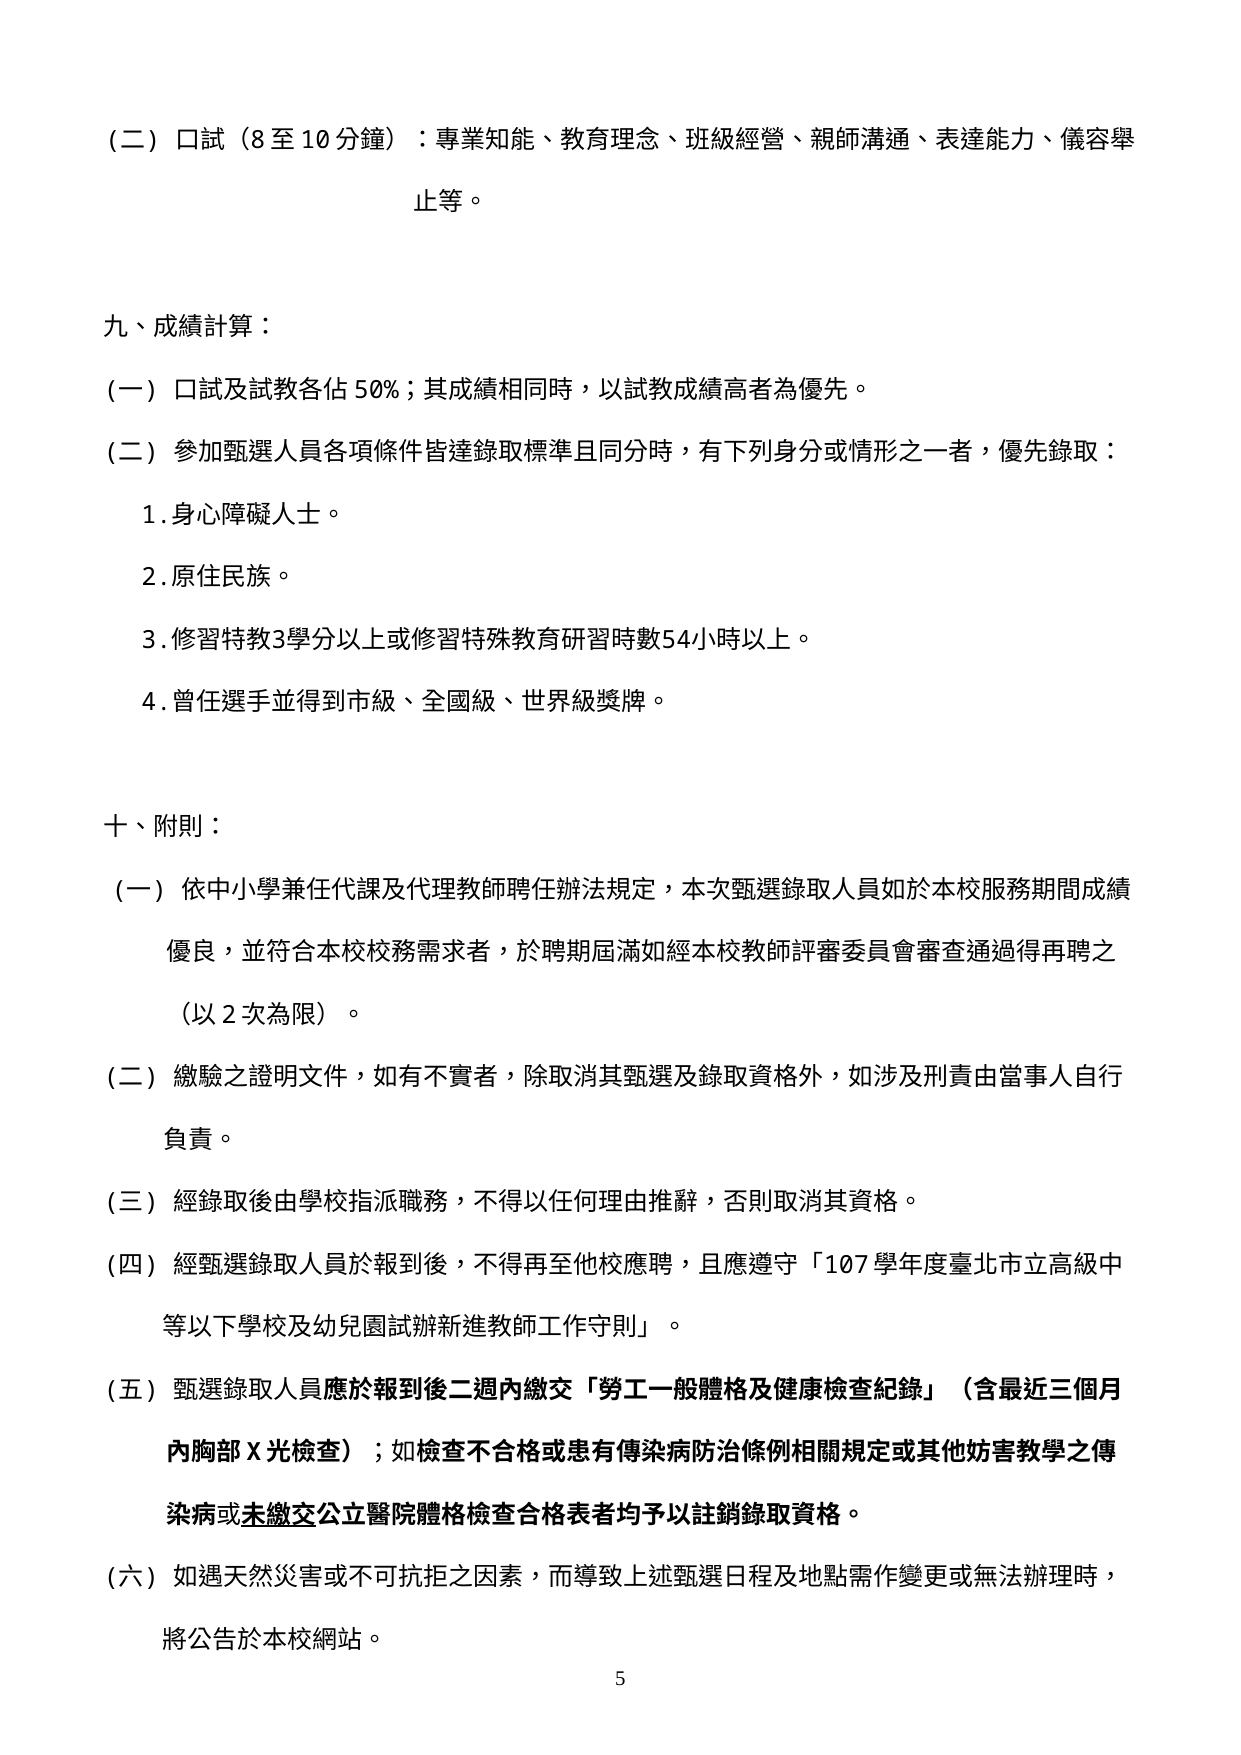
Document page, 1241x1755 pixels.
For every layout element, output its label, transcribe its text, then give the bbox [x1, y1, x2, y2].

text 九、成績計算： [103, 283, 1137, 346]
text (三) 經錄取後由學校指派職務，不得以任何理由推辭，否則取消其資格。 [103, 1158, 1137, 1221]
text 3.修習特教3學分以上或修習特殊教育研習時數54小時以上。 [103, 596, 1137, 658]
text 十、附則： [103, 783, 1137, 846]
text 2.原住民族。 [103, 533, 1137, 596]
text 1.身心障礙人士。 [103, 471, 1137, 533]
text (二) 口試（8至10分鐘）：專業知能、教育理念、班級經營、親師溝通、表達能力、儀容舉止等。 [105, 96, 1137, 221]
text (五) 甄選錄取人員應於報到後二週內繳交「勞工一般體格及健康檢查紀錄」（含最近三個月內胸部X光檢查）；如檢查不合格或患有傳染病防治條例相關規定或其他妨害教學之傳染病或未繳交公立醫院體格檢查合格表者均予以註銷錄取資格。 [103, 1346, 1137, 1533]
text (二) 繳驗之證明文件，如有不實者，除取消其甄選及錄取資格外，如涉及刑責由當事人自行負責。 [103, 1033, 1137, 1158]
text 4.曾任選手並得到市級、全國級、世界級獎牌。 [103, 658, 1137, 721]
text (一) 口試及試教各佔50%；其成績相同時，以試教成績高者為優先。 [103, 346, 1137, 408]
text (六) 如遇天然災害或不可抗拒之因素，而導致上述甄選日程及地點需作變更或無法辦理時，將公告於本校網站。 [103, 1533, 1137, 1658]
text (一) 依中小學兼任代課及代理教師聘任辦法規定，本次甄選錄取人員如於本校服務期間成績優良，並符合本校校務需求者，於聘期屆滿如經本校教師評審委員會審查通過得再聘之（以2次為限）。 [112, 846, 1137, 1033]
text (四) 經甄選錄取人員於報到後，不得再至他校應聘，且應遵守「107學年度臺北市立高級中等以下學校及幼兒園試辦新進教師工作守則」。 [103, 1221, 1137, 1346]
text (二) 參加甄選人員各項條件皆達錄取標準且同分時，有下列身分或情形之一者，優先錄取： [103, 408, 1137, 471]
